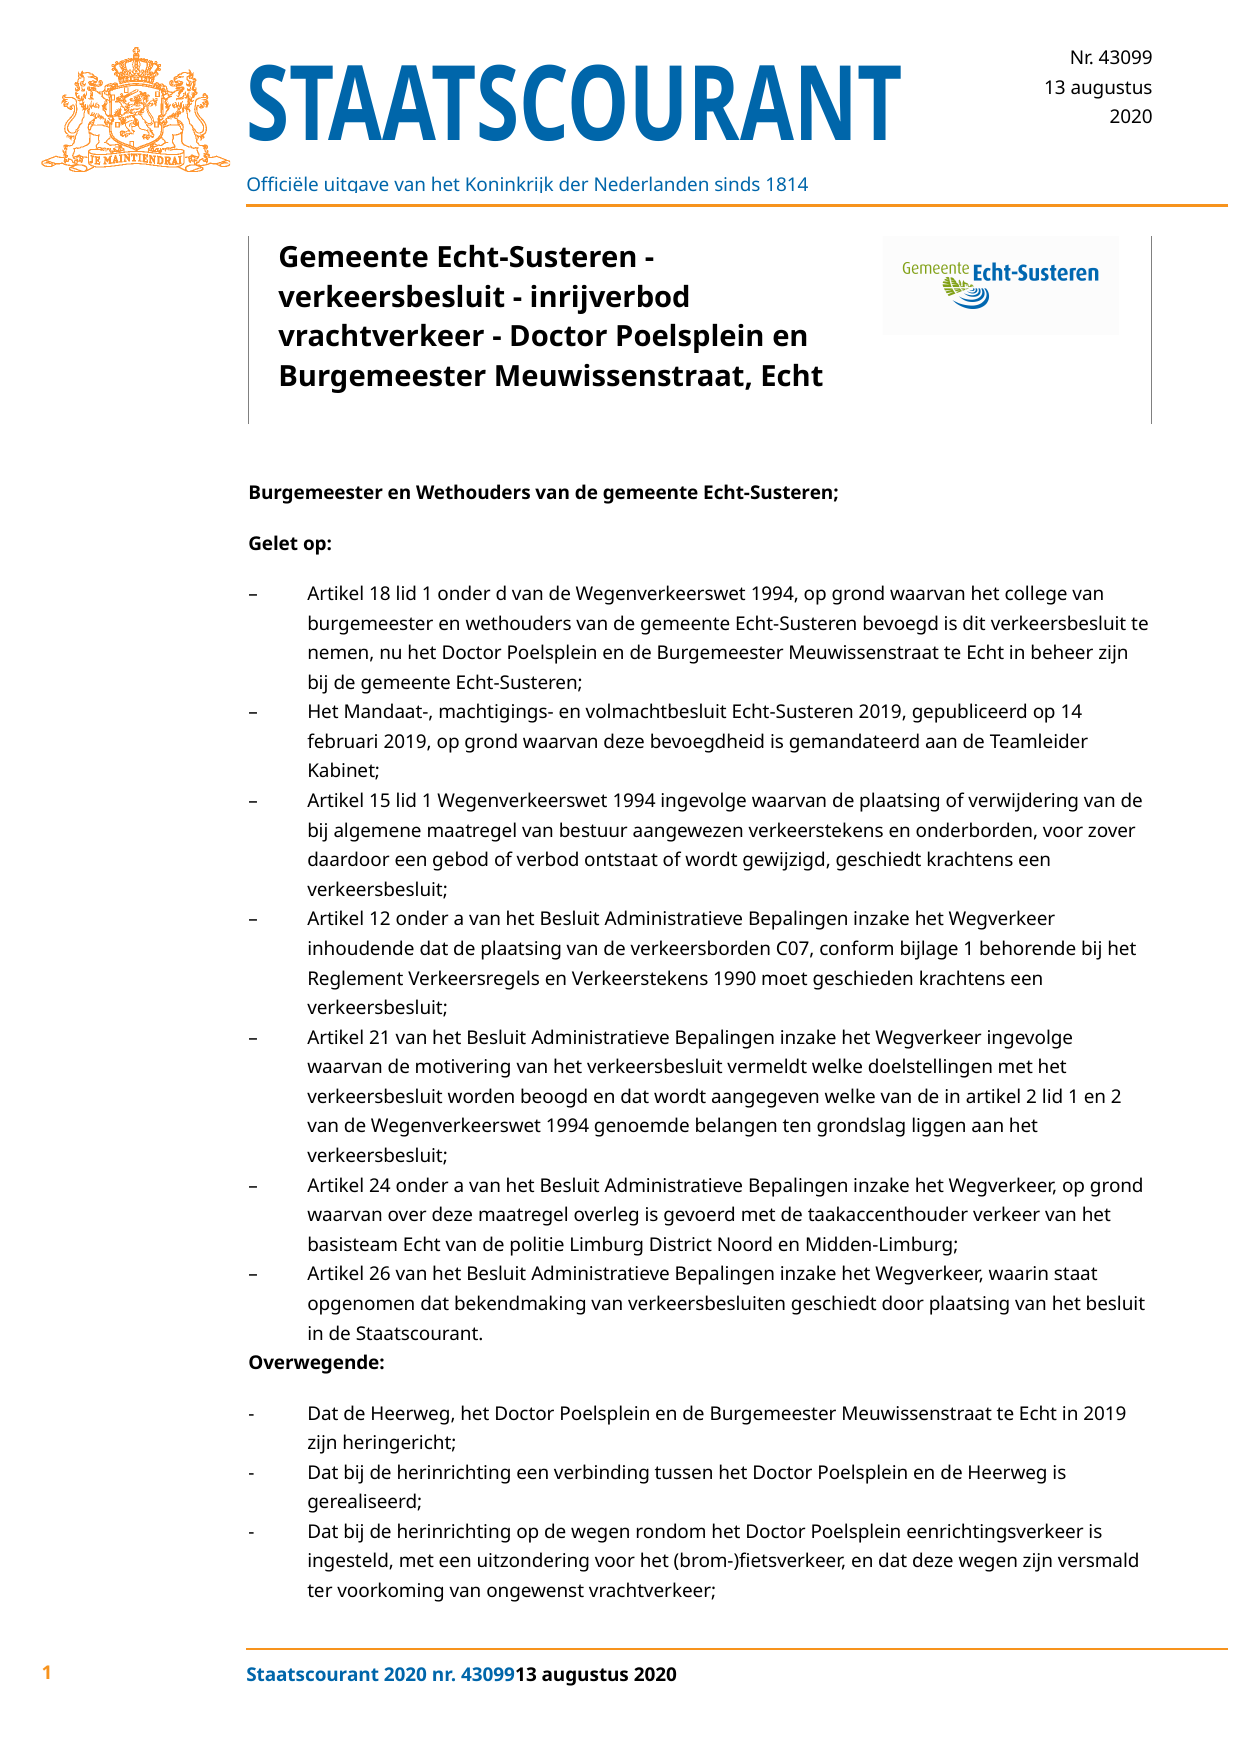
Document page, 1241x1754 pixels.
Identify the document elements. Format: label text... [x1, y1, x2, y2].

list Dat bij de herinrichting op de wegen rondom het Doctor Poelsplein eenrichtingsverkeer is ingesteld, met een uitzondering voor het (brom-)fietsverkeer, en dat deze wegen zijn versmald ter voorkoming van ongewenst vrachtverkeer; [248, 1518, 1152, 1603]
list Artikel 15 lid 1 Wegenverkeerswet 1994 ingevolge waarvan de plaatsing of verwijdering van de bij algemene maatregel van bestuur aangewezen verkeerstekens en onderborden, voor zover daardoor een gebod of verbod ontstaat of wordt gewijzigd, geschiedt krachtens een verkeersbesluit; [248, 787, 1152, 902]
list Dat de Heerweg, het Doctor Poelsplein en de Burgemeester Meuwissenstraat te Echt in 2019 zijn heringericht; [248, 1400, 1152, 1455]
table_header [850, 236, 1151, 424]
list Artikel 18 lid 1 onder d van de Wegenverkeerswet 1994, op grond waarvan het college van burgemeester en wethouders van de gemeente Echt-Susteren bevoegd is dit verkeersbesluit te nemen, nu het Doctor Poelsplein en de Burgemeester Meuwissenstraat te Echt in beheer zijn bij de gemeente Echt-Susteren; [248, 580, 1152, 695]
text Overwegende: [248, 1349, 1152, 1375]
picture [41, 47, 231, 172]
list Het Mandaat-, machtigings- en volmachtbesluit Echt-Susteren 2019, gepubliceerd op 14 februari 2019, op grond waarvan deze bevoegdheid is gemandateerd aan de Teamleider Kabinet; [248, 698, 1152, 783]
list Artikel 12 onder a van het Besluit Administratieve Bepalingen inzake het Wegverkeer inhoudende dat de plaatsing van de verkeersborden C07, conform bijlage 1 behorende bij het Reglement Verkeersregels en Verkeerstekens 1990 moet geschieden krachtens een verkeersbesluit; [248, 906, 1152, 1020]
list Artikel 26 van het Besluit Administratieve Bepalingen inzake het Wegverkeer, waarin staat opgenomen dat bekendmaking van verkeersbesluiten geschiedt door plaatsing van het besluit in de Staatscourant. [248, 1261, 1152, 1346]
table_header Gemeente Echt-Susteren - verkeersbesluit - inrijverbod vrachtverkeer - Doctor Poelsplein en Burgemeester Meuwissenstraat, Echt [249, 236, 850, 424]
list Dat bij de herinrichting een verbinding tussen het Doctor Poelsplein en de Heerweg is gerealiseerd; [248, 1459, 1152, 1514]
list Artikel 24 onder a van het Besluit Administratieve Bepalingen inzake het Wegverkeer, op grond waarvan over deze maatregel overleg is gevoerd met de taakaccenthouder verkeer van het basisteam Echt van de politie Limburg District Noord en Midden-Limburg; [248, 1172, 1152, 1257]
text Burgemeester en Wethouders van de gemeente Echt-Susteren; [248, 479, 1152, 505]
text Gelet op: [248, 530, 1152, 556]
picture [882, 236, 1119, 335]
list Artikel 21 van het Besluit Administratieve Bepalingen inzake het Wegverkeer ingevolge waarvan de motivering van het verkeersbesluit vermeldt welke doelstellingen met het verkeersbesluit worden beoogd en dat wordt aangegeven welke van de in artikel 2 lid 1 en 2 van de Wegenverkeerswet 1994 genoemde belangen ten grondslag liggen aan het verkeersbesluit; [248, 1024, 1152, 1168]
